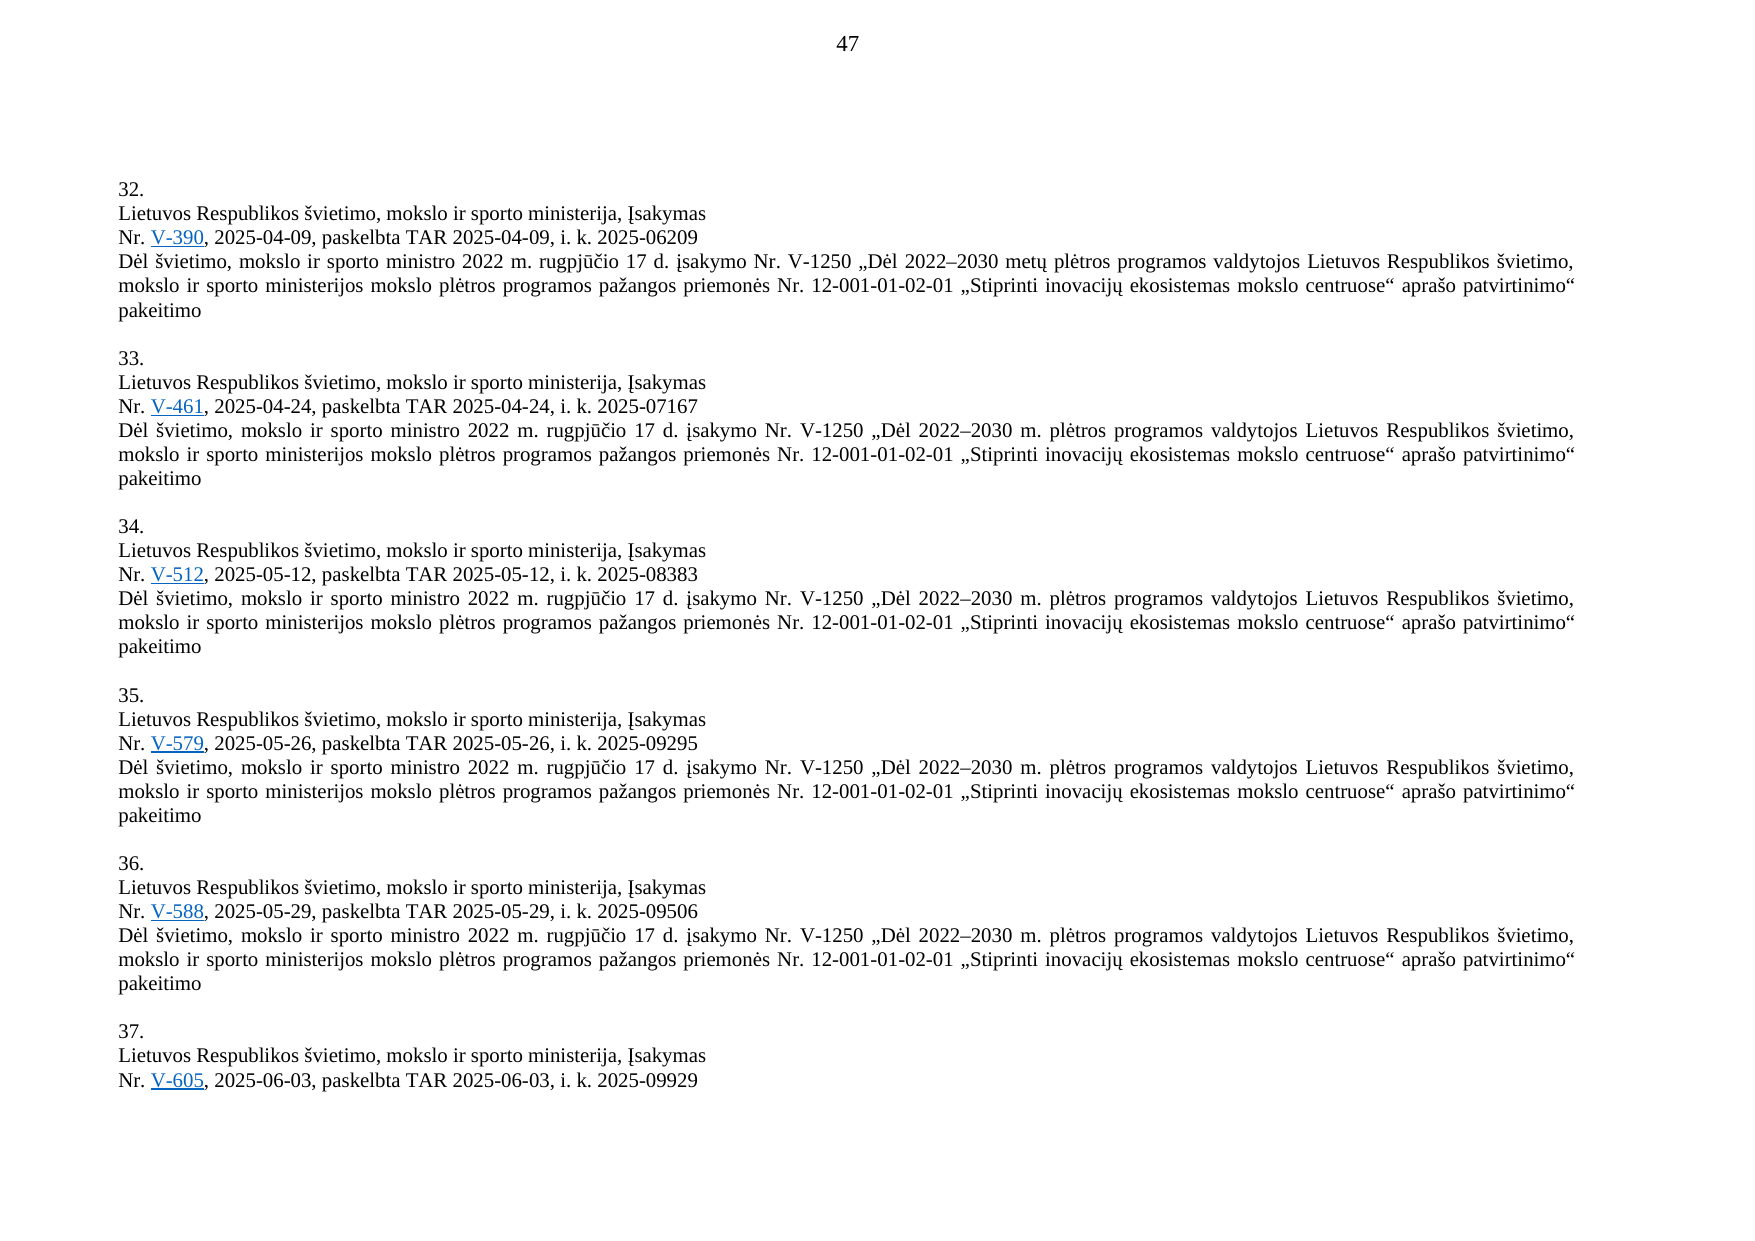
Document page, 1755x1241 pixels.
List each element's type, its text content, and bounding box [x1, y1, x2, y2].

text 35. [118, 682, 1577, 707]
text Lietuvos Respublikos švietimo, mokslo ir sporto ministerija, Įsakymas [118, 538, 1577, 562]
text Lietuvos Respublikos švietimo, mokslo ir sporto ministerija, Įsakymas [118, 370, 1577, 394]
text Nr. V-512, 2025-05-12, paskelbta TAR 2025-05-12, i. k. 2025-08383 [118, 562, 1577, 586]
text 32. [118, 177, 1577, 201]
text Dėl švietimo, mokslo ir sporto ministro 2022 m. rugpjūčio 17 d. įsakymo Nr. V-1250 „Dėl 2022–2030 m. plėtros programos valdytojos Lietuvos Respublikos švietimo, mokslo ir sporto ministerijos mokslo plėtros programos pažangos priemonės Nr. 12-001-01-02-01 „Stiprinti inovacijų ekosistemas mokslo centruose“ aprašo patvirtinimo“ pakeitimo [118, 755, 1577, 827]
text 36. [118, 851, 1577, 875]
text Lietuvos Respublikos švietimo, mokslo ir sporto ministerija, Įsakymas [118, 875, 1577, 899]
text 37. [118, 1019, 1577, 1043]
text Nr. V-605, 2025-06-03, paskelbta TAR 2025-06-03, i. k. 2025-09929 [118, 1067, 1577, 1092]
text Lietuvos Respublikos švietimo, mokslo ir sporto ministerija, Įsakymas [118, 1043, 1577, 1067]
text Lietuvos Respublikos švietimo, mokslo ir sporto ministerija, Įsakymas [118, 707, 1577, 731]
text Nr. V-461, 2025-04-24, paskelbta TAR 2025-04-24, i. k. 2025-07167 [118, 394, 1577, 418]
text 34. [118, 514, 1577, 538]
text Nr. V-588, 2025-05-29, paskelbta TAR 2025-05-29, i. k. 2025-09506 [118, 899, 1577, 923]
text Nr. V-579, 2025-05-26, paskelbta TAR 2025-05-26, i. k. 2025-09295 [118, 731, 1577, 755]
text Nr. V-390, 2025-04-09, paskelbta TAR 2025-04-09, i. k. 2025-06209 [118, 225, 1577, 249]
text Dėl švietimo, mokslo ir sporto ministro 2022 m. rugpjūčio 17 d. įsakymo Nr. V-1250 „Dėl 2022–2030 m. plėtros programos valdytojos Lietuvos Respublikos švietimo, mokslo ir sporto ministerijos mokslo plėtros programos pažangos priemonės Nr. 12-001-01-02-01 „Stiprinti inovacijų ekosistemas mokslo centruose“ aprašo patvirtinimo“ pakeitimo [118, 923, 1577, 995]
text Lietuvos Respublikos švietimo, mokslo ir sporto ministerija, Įsakymas [118, 201, 1577, 225]
text 33. [118, 346, 1577, 370]
text Dėl švietimo, mokslo ir sporto ministro 2022 m. rugpjūčio 17 d. įsakymo Nr. V-1250 „Dėl 2022–2030 m. plėtros programos valdytojos Lietuvos Respublikos švietimo, mokslo ir sporto ministerijos mokslo plėtros programos pažangos priemonės Nr. 12-001-01-02-01 „Stiprinti inovacijų ekosistemas mokslo centruose“ aprašo patvirtinimo“ pakeitimo [118, 418, 1577, 490]
text Dėl švietimo, mokslo ir sporto ministro 2022 m. rugpjūčio 17 d. įsakymo Nr. V-1250 „Dėl 2022–2030 m. plėtros programos valdytojos Lietuvos Respublikos švietimo, mokslo ir sporto ministerijos mokslo plėtros programos pažangos priemonės Nr. 12-001-01-02-01 „Stiprinti inovacijų ekosistemas mokslo centruose“ aprašo patvirtinimo“ pakeitimo [118, 586, 1577, 658]
text Dėl švietimo, mokslo ir sporto ministro 2022 m. rugpjūčio 17 d. įsakymo Nr. V-1250 „Dėl 2022–2030 metų plėtros programos valdytojos Lietuvos Respublikos švietimo, mokslo ir sporto ministerijos mokslo plėtros programos pažangos priemonės Nr. 12-001-01-02-01 „Stiprinti inovacijų ekosistemas mokslo centruose“ aprašo patvirtinimo“ pakeitimo [118, 249, 1577, 322]
